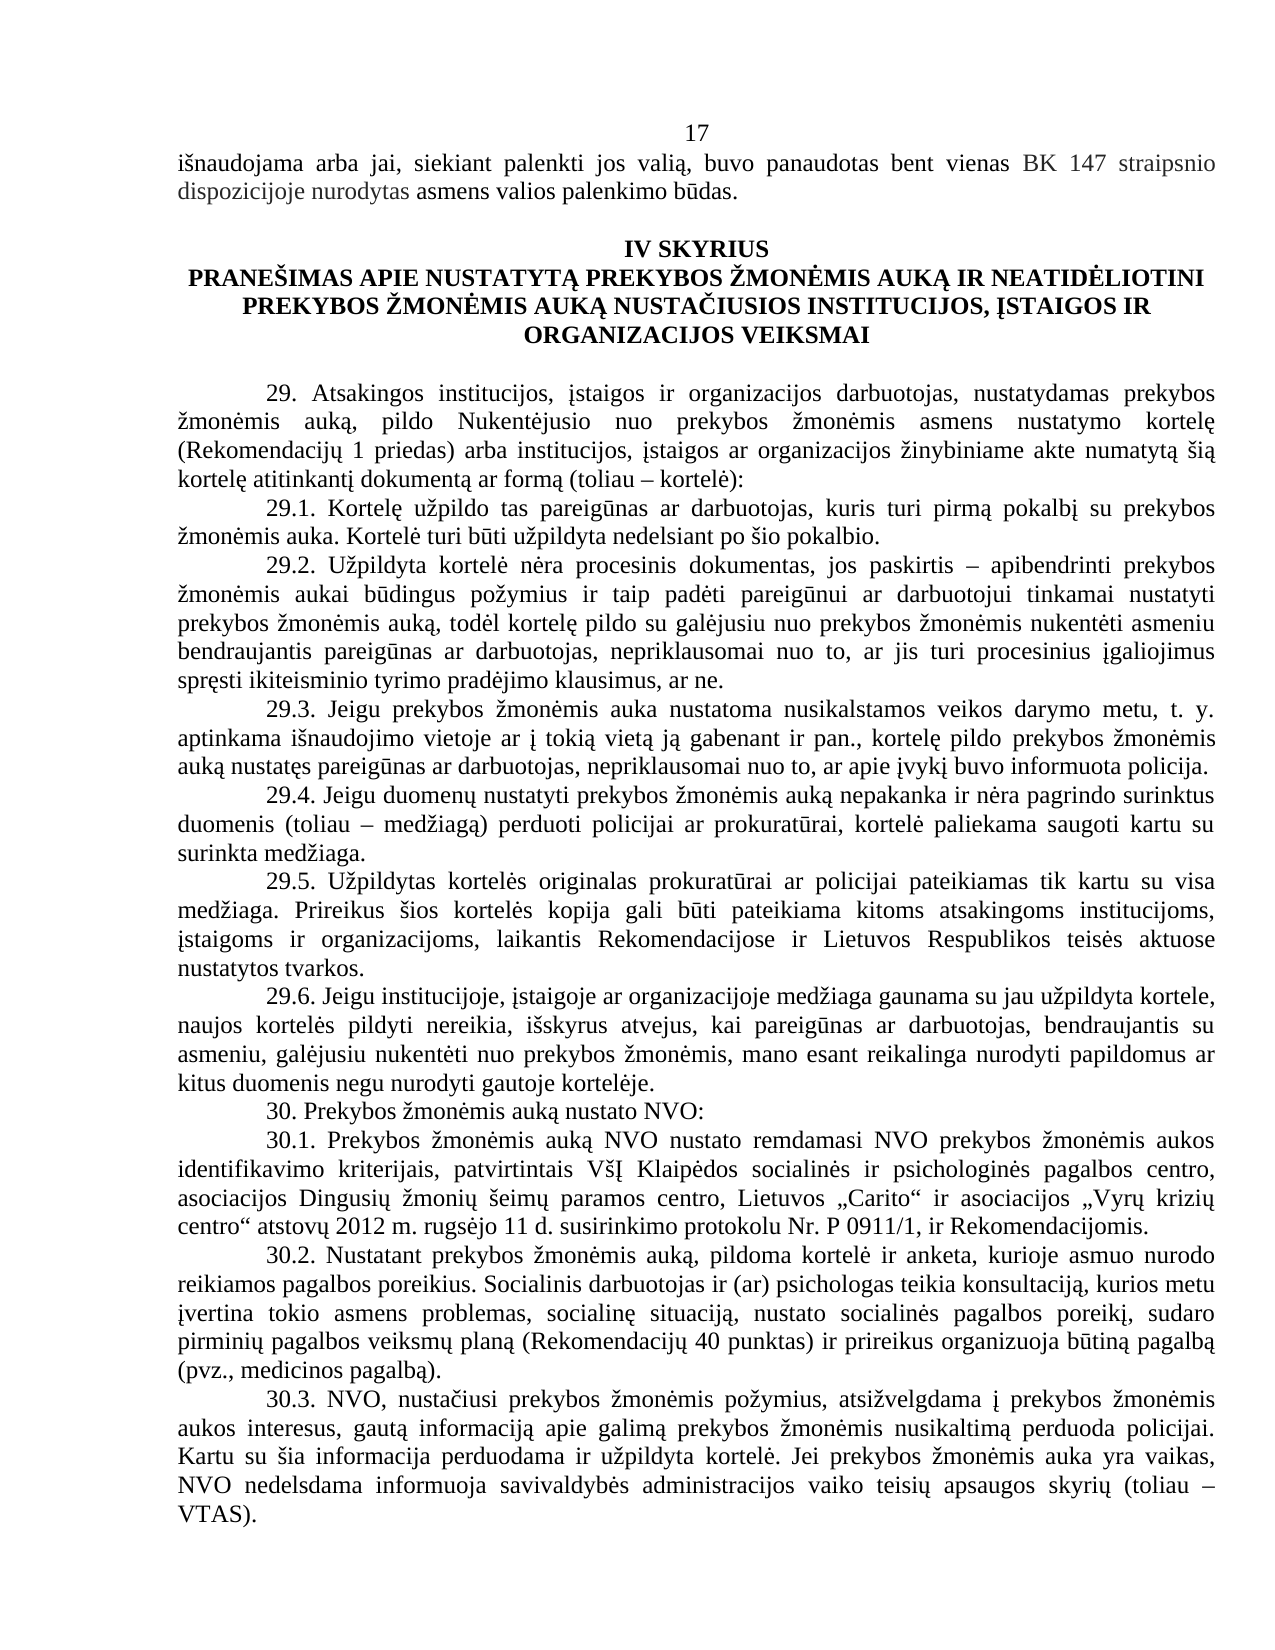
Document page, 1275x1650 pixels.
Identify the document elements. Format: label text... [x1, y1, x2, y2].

text 29.1. Kortelę užpildo tas pareigūnas ar darbuotojas, kuris turi pirmą pokalbį su prekybos žmonėmis auka. Kortelė turi būti užpildyta nedelsiant po šio pokalbio. [177, 493, 1216, 550]
text 29. Atsakingos institucijos, įstaigos ir organizacijos darbuotojas, nustatydamas prekybos žmonėmis auką, pildo Nukentėjusio nuo prekybos žmonėmis asmens nustatymo kortelę (Rekomendacijų 1 priedas) arba institucijos, įstaigos ar organizacijos žinybiniame akte numatytą šią kortelę atitinkantį dokumentą ar formą (toliau – kortelė): [177, 378, 1216, 493]
text 30.2. Nustatant prekybos žmonėmis auką, pildoma kortelė ir anketa, kurioje asmuo nurodo reikiamos pagalbos poreikius. Socialinis darbuotojas ir (ar) psichologas teikia konsultaciją, kurios metu įvertina tokio asmens problemas, socialinę situaciją, nustato socialinės pagalbos poreikį, sudaro pirminių pagalbos veiksmų planą (Rekomendacijų 40 punktas) ir prireikus organizuoja būtiną pagalbą (pvz., medicinos pagalbą). [177, 1240, 1216, 1384]
text 30. Prekybos žmonėmis auką nustato NVO: [177, 1096, 1216, 1125]
text IV SKYRIUS [177, 234, 1216, 263]
text PRANEŠIMAS APIE NUSTATYTĄ PREKYBOS ŽMONĖMIS AUKĄ IR NEATIDĖLIOTINI PREKYBOS ŽMONĖMIS auką NUSTAČIUSIOS institucijos, ĮSTAIGOS Ir organizacijos VEIKSMAI [177, 263, 1216, 349]
text 29.4. Jeigu duomenų nustatyti prekybos žmonėmis auką nepakanka ir nėra pagrindo surinktus duomenis (toliau – medžiagą) perduoti policijai ar prokuratūrai, kortelė paliekama saugoti kartu su surinkta medžiaga. [177, 780, 1216, 866]
text 29.5. Užpildytas kortelės originalas prokuratūrai ar policijai pateikiamas tik kartu su visa medžiaga. Prireikus šios kortelės kopija gali būti pateikiama kitoms atsakingoms institucijoms, įstaigoms ir organizacijoms, laikantis Rekomendacijose ir Lietuvos Respublikos teisės aktuose nustatytos tvarkos. [177, 866, 1216, 981]
text 29.6. Jeigu institucijoje, įstaigoje ar organizacijoje medžiaga gaunama su jau užpildyta kortele, naujos kortelės pildyti nereikia, išskyrus atvejus, kai pareigūnas ar darbuotojas, bendraujantis su asmeniu, galėjusiu nukentėti nuo prekybos žmonėmis, mano esant reikalinga nurodyti papildomus ar kitus duomenis negu nurodyti gautoje kortelėje. [177, 981, 1216, 1096]
text išnaudojama arba jai, siekiant palenkti jos valią, buvo panaudotas bent vienas BK 147 straipsnio dispozicijoje nurodytas asmens valios palenkimo būdas. [177, 148, 1216, 205]
text 30.3. NVO, nustačiusi prekybos žmonėmis požymius, atsižvelgdama į prekybos žmonėmis aukos interesus, gautą informaciją apie galimą prekybos žmonėmis nusikaltimą perduoda policijai. Kartu su šia informacija perduodama ir užpildyta kortelė. Jei prekybos žmonėmis auka yra vaikas, NVO nedelsdama informuoja savivaldybės administracijos vaiko teisių apsaugos skyrių (toliau – VTAS). [177, 1384, 1216, 1528]
text 29.2. Užpildyta kortelė nėra procesinis dokumentas, jos paskirtis – apibendrinti prekybos žmonėmis aukai būdingus požymius ir taip padėti pareigūnui ar darbuotojui tinkamai nustatyti prekybos žmonėmis auką, todėl kortelę pildo su galėjusiu nuo prekybos žmonėmis nukentėti asmeniu bendraujantis pareigūnas ar darbuotojas, nepriklausomai nuo to, ar jis turi procesinius įgaliojimus spręsti ikiteisminio tyrimo pradėjimo klausimus, ar ne. [177, 550, 1216, 694]
text 29.3. Jeigu prekybos žmonėmis auka nustatoma nusikalstamos veikos darymo metu, t. y. aptinkama išnaudojimo vietoje ar į tokią vietą ją gabenant ir pan., kortelę pildo prekybos žmonėmis auką nustatęs pareigūnas ar darbuotojas, nepriklausomai nuo to, ar apie įvykį buvo informuota policija. [177, 694, 1216, 780]
text 30.1. Prekybos žmonėmis auką NVO nustato remdamasi NVO prekybos žmonėmis aukos identifikavimo kriterijais, patvirtintais VšĮ Klaipėdos socialinės ir psichologinės pagalbos centro, asociacijos Dingusių žmonių šeimų paramos centro, Lietuvos „Carito“ ir asociacijos „Vyrų krizių centro“ atstovų 2012 m. rugsėjo 11 d. susirinkimo protokolu Nr. P 0911/1, ir Rekomendacijomis. [177, 1125, 1216, 1240]
